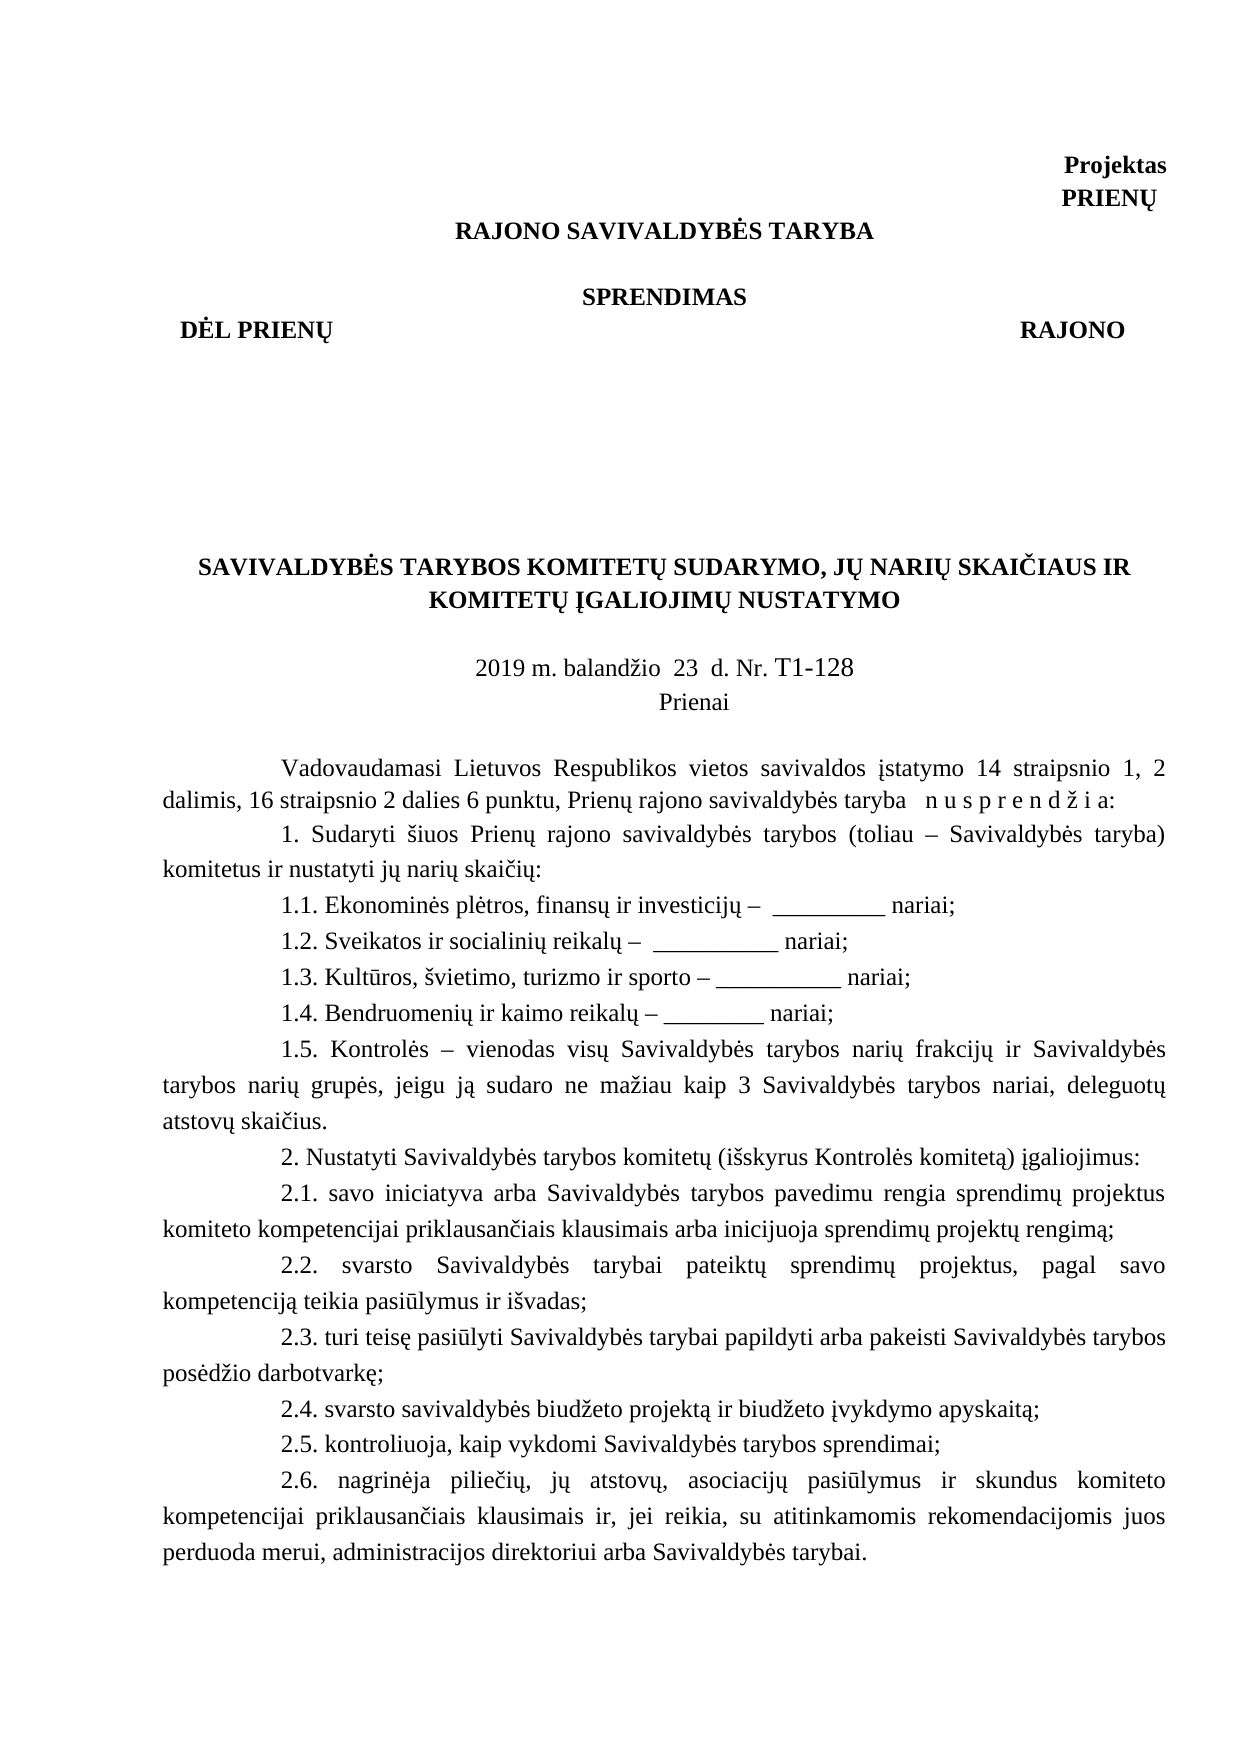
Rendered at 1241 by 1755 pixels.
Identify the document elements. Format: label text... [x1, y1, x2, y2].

text 1.1. Ekonominės plėtros, finansų ir investicijų – _________ nariai; [162, 891, 1167, 919]
text Projektas [1033, 150, 1167, 179]
text 1.5. Kontrolės – vienodas visų Savivaldybės tarybos narių frakcijų ir Savivaldybės tarybos narių grupės, jeigu ją sudaro ne mažiau kaip 3 Savivaldybės tarybos nariai, deleguotų atstovų skaičius. [162, 1034, 1167, 1135]
text PRIENŲ RAJONO SAVIVALDYBĖS TARYBA [162, 183, 1167, 245]
text 2.5. kontroliuoja, kaip vykdomi Savivaldybės tarybos sprendimai; [162, 1429, 1167, 1458]
text [162, 150, 259, 179]
text 2.4. svarsto savivaldybės biudžeto projektą ir biudžeto įvykdymo apyskaitą; [162, 1394, 1167, 1422]
text 1.3. Kultūros, švietimo, turizmo ir sporto – __________ nariai; [162, 962, 1167, 991]
text Prienai [162, 687, 1167, 715]
text 2019 m. balandžio 23 d. Nr. T1-128 [162, 651, 1167, 682]
text 1.4. Bendruomenių ir kaimo reikalų – ________ nariai; [162, 998, 1167, 1027]
text Vadovaudamasi Lietuvos Respublikos vietos savivaldos įstatymo 14 straipsnio 1, 2 dalimis, 16 straipsnio 2 dalies 6 punktu, Prienų rajono savivaldybės taryba n u s p r e n d ž i a: [162, 753, 1167, 814]
text SPRENDIMAS [162, 282, 1167, 311]
text 2. Nustatyti Savivaldybės tarybos komitetų (išskyrus Kontrolės komitetą) įgaliojimus: [162, 1142, 1167, 1171]
text 2.3. turi teisę pasiūlyti Savivaldybės tarybai papildyti arba pakeisti Savivaldybės tarybos posėdžio darbotvarkę; [162, 1322, 1167, 1386]
text 2.6. nagrinėja piliečių, jų atstovų, asociacijų pasiūlymus ir skundus komiteto kompetencijai priklausančiais klausimais ir, jei reikia, su atitinkamomis rekomendacijomis juos perduoda merui, administracijos direktoriui arba Savivaldybės tarybai. [162, 1466, 1167, 1566]
text 1.2. Sveikatos ir socialinių reikalų – __________ nariai; [162, 926, 1167, 955]
text 1. Sudaryti šiuos Prienų rajono savivaldybės tarybos (toliau – Savivaldybės taryba) komitetus ir nustatyti jų narių skaičių: [162, 819, 1167, 883]
text 2.1. savo iniciatyva arba Savivaldybės tarybos pavedimu rengia sprendimų projektus komiteto kompetencijai priklausančiais klausimais arba inicijuoja sprendimų projektų rengimą; [162, 1178, 1167, 1243]
text DĖL Prienų RAJONO SAVIVALDYBĖS tarybos komitetų SUDARYMO, Jų narių skaičiaus ir KOMITETŲ įgaliojimų nustatymo [162, 315, 1167, 613]
text 2.2. svarsto Savivaldybės tarybai pateiktų sprendimų projektus, pagal savo kompetenciją teikia pasiūlymus ir išvadas; [162, 1250, 1167, 1314]
